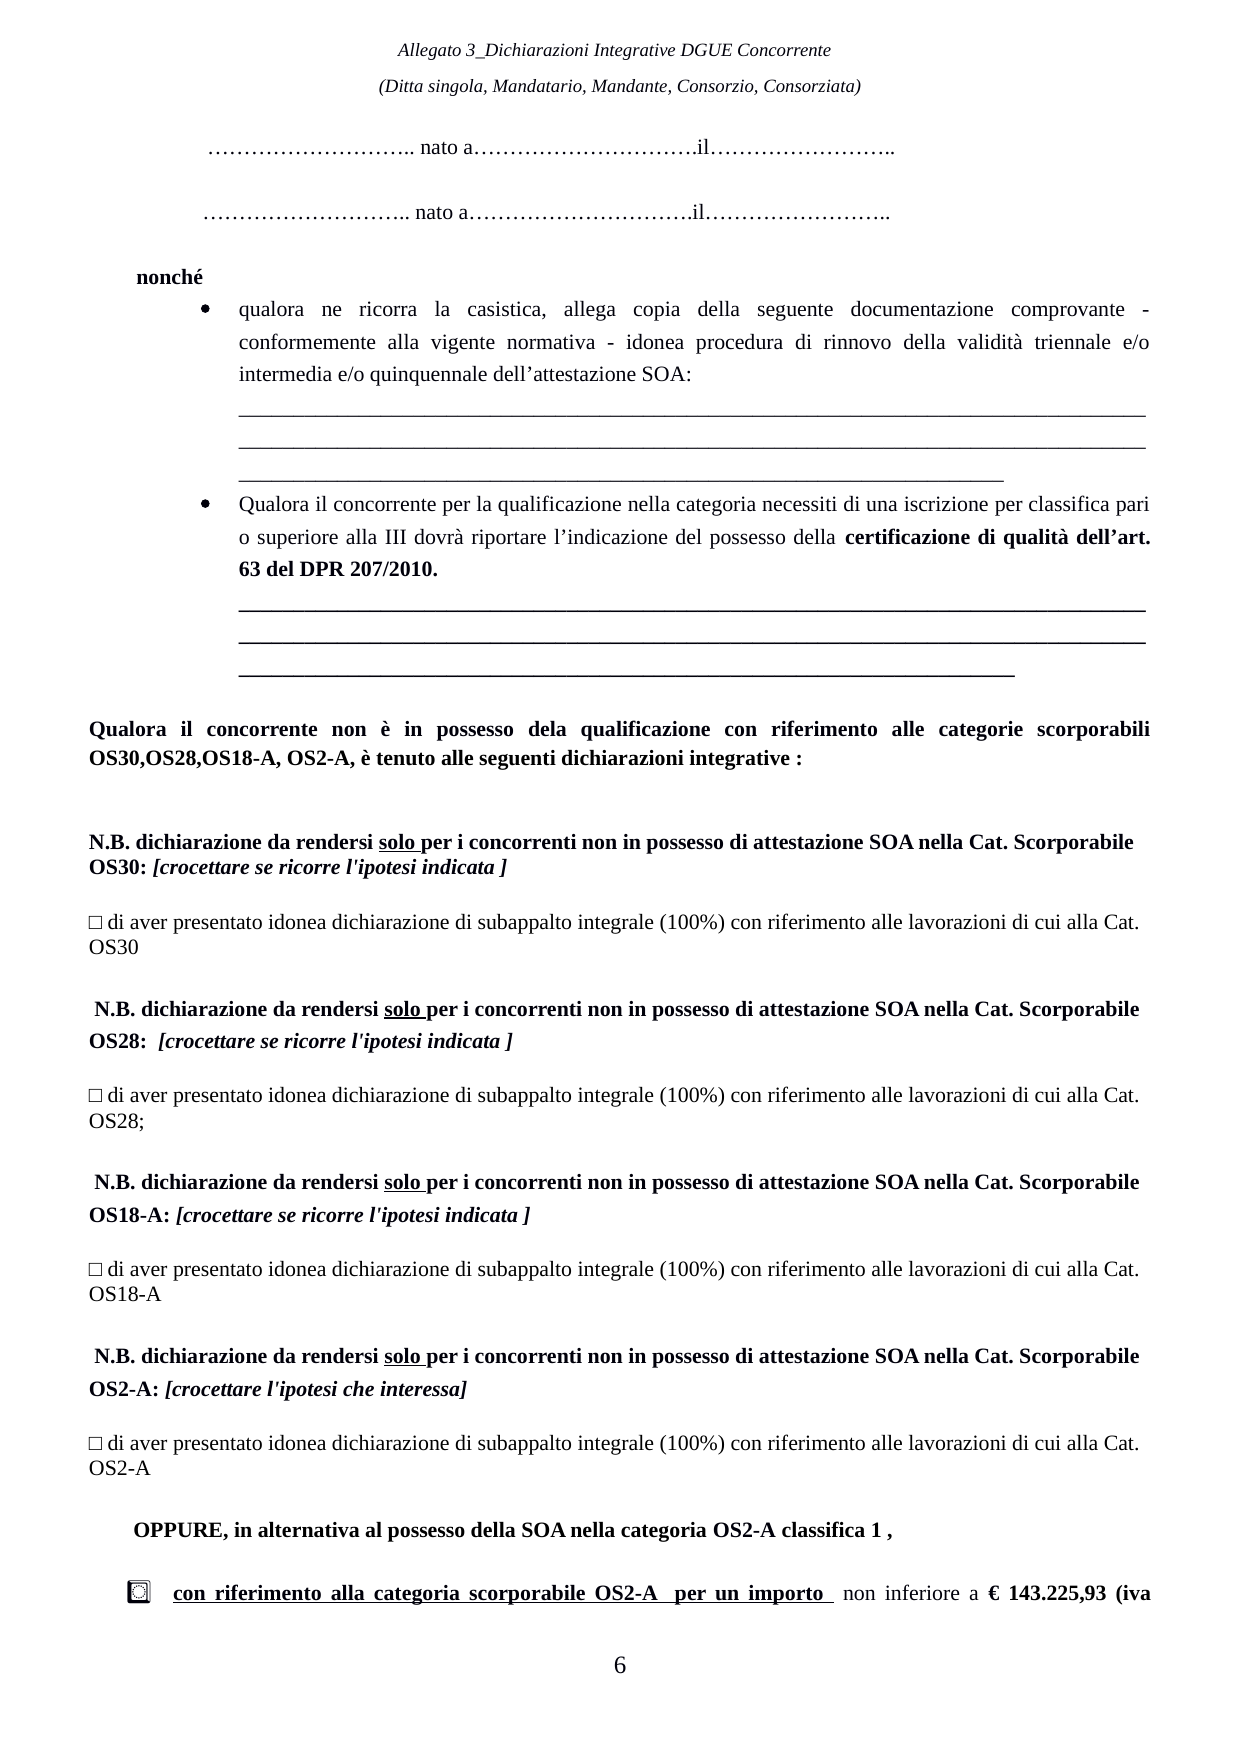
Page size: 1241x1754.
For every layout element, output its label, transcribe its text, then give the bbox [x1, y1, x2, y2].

text nonché [136, 257, 1151, 289]
text Qualora il concorrente non è in possesso dela qualificazione con riferimento alle categorie scorporabili OS30,OS28,OS18-A, OS2-A, è tenuto alle seguenti dichiarazioni integrative : [89, 712, 1151, 771]
text ……………………….. nato a………………………….il…………………….. [207, 127, 1151, 159]
text □ di aver presentato idonea dichiarazione di subappalto integrale (100%) con riferimento alle lavorazioni di cui alla Cat. OS30 [89, 909, 1151, 959]
text ……………………….. nato a………………………….il…………………….. [89, 192, 1151, 224]
text □ di aver presentato idonea dichiarazione di subappalto integrale (100%) con riferimento alle lavorazioni di cui alla Cat. OS18-A [89, 1256, 1151, 1307]
text □ di aver presentato idonea dichiarazione di subappalto integrale (100%) con riferimento alle lavorazioni di cui alla Cat. OS28; [89, 1082, 1151, 1133]
text N.B. dichiarazione da rendersi solo per i concorrenti non in possesso di attestazione SOA nella Cat. Scorporabile OS18-A: [crocettare se ricorre l'ipotesi indicata ] [89, 1162, 1151, 1227]
text ____________________________________________________________________________________________________________________________________________________________________________________________________________________________________________ [239, 387, 1151, 484]
list qualora ne ricorra la casistica, allega copia della seguente documentazione comprovante - conformemente alla vigente normativa - idonea procedura di rinnovo della validità triennale e/o intermedia e/o quinquennale dell’attestazione SOA: [201, 289, 1151, 387]
list con riferimento alla categoria scorporabile OS2-A per un importo non inferiore a € 143.225,93 (iva [126, 1574, 1151, 1607]
list Qualora il concorrente per la qualificazione nella categoria necessiti di una iscrizione per classifica pari o superiore alla III dovrà riportare l’indicazione del possesso della certificazione di qualità dell’art. 63 del DPR 207/2010. [201, 484, 1151, 582]
text N.B. dichiarazione da rendersi solo per i concorrenti non in possesso di attestazione SOA nella Cat. Scorporabile OS28: [crocettare se ricorre l'ipotesi indicata ] [89, 988, 1151, 1053]
text N.B. dichiarazione da rendersi solo per i concorrenti non in possesso di attestazione SOA nella Cat. Scorporabile OS30: [crocettare se ricorre l'ipotesi indicata ] [89, 829, 1151, 879]
text _____________________________________________________________________________________________________________________________________________________________________________________________________________________________________________ [239, 582, 1151, 679]
text N.B. dichiarazione da rendersi solo per i concorrenti non in possesso di attestazione SOA nella Cat. Scorporabile OS2-A: [crocettare l'ipotesi che interessa] [89, 1336, 1151, 1401]
text OPPURE, in alternativa al possesso della SOA nella categoria OS2-A classifica 1 , [133, 1509, 1151, 1542]
text □ di aver presentato idonea dichiarazione di subappalto integrale (100%) con riferimento alle lavorazioni di cui alla Cat. OS2-A [89, 1430, 1151, 1480]
